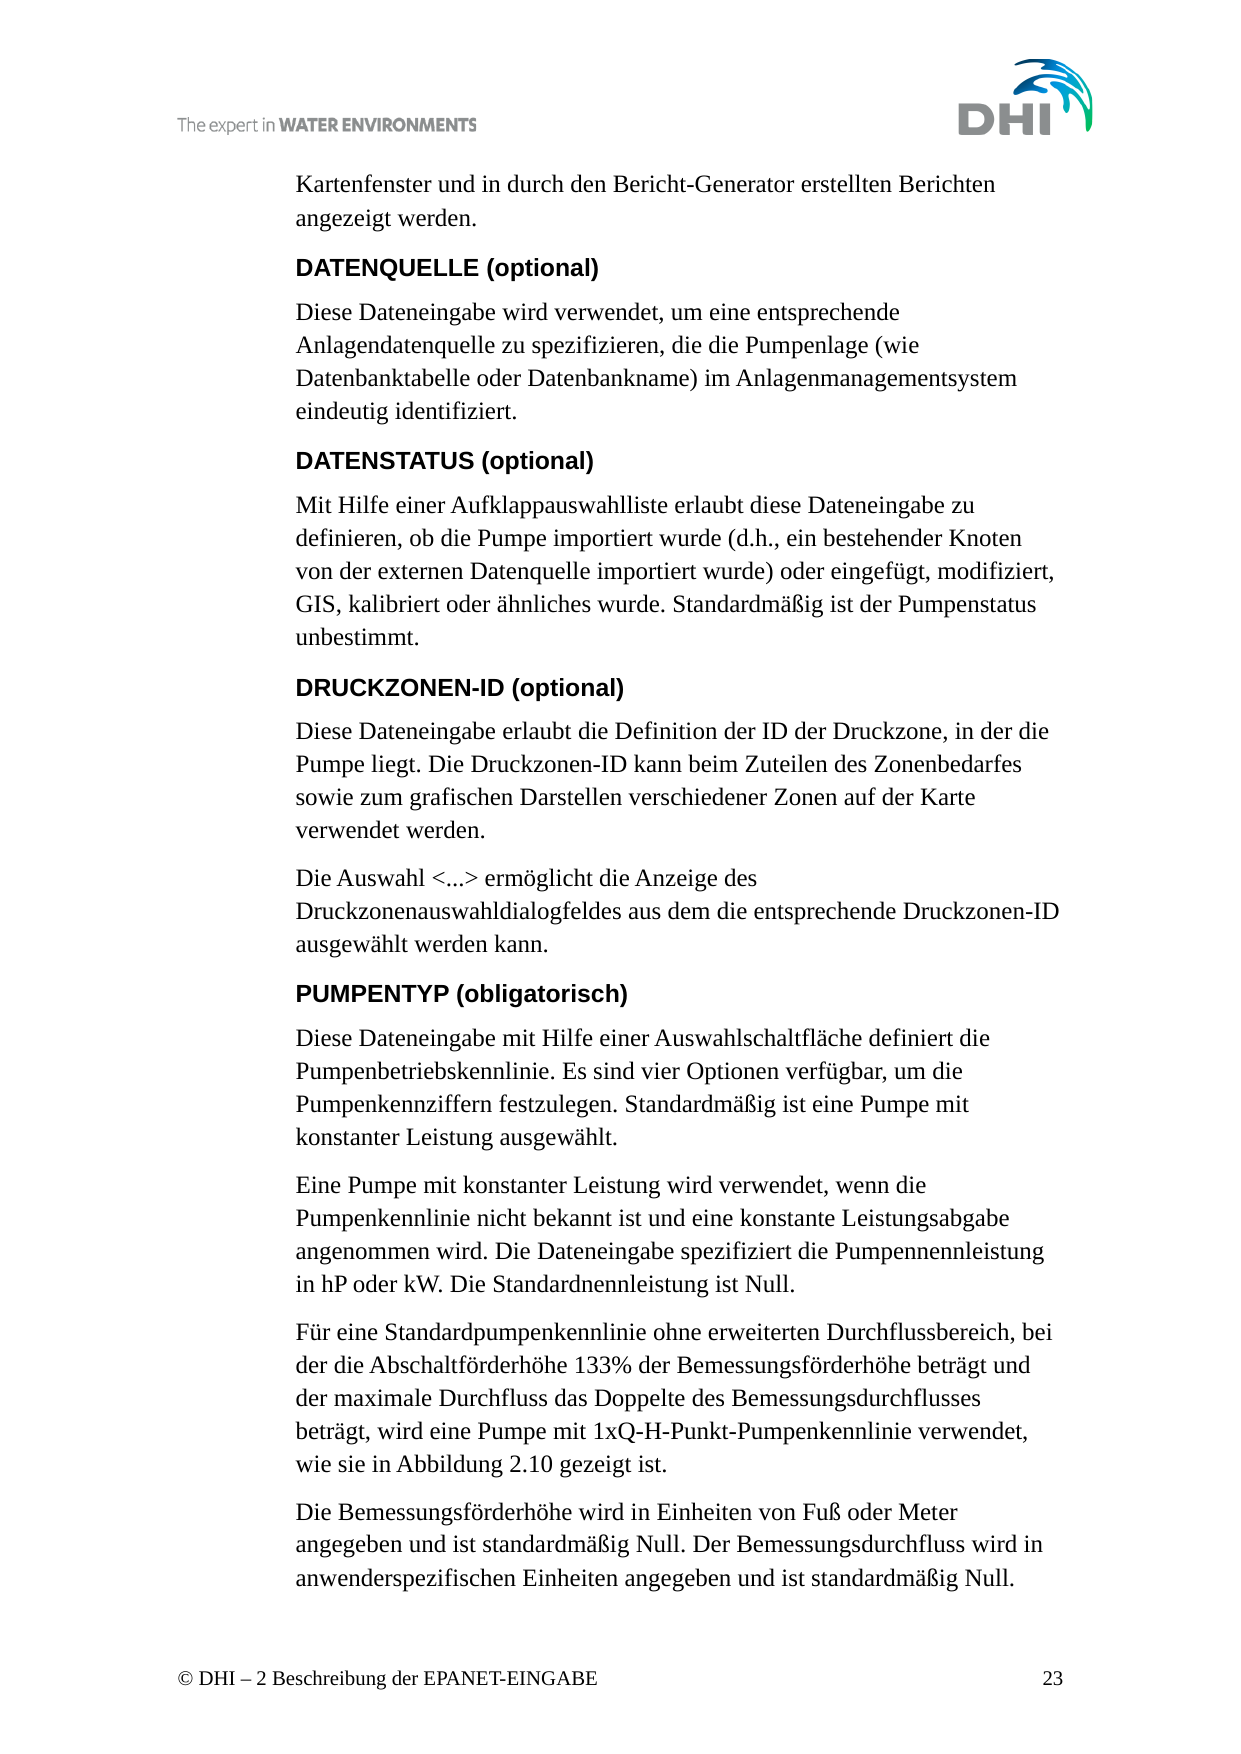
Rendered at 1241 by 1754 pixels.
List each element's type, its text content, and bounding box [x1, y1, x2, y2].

text Die Auswahl <...> ermöglicht die Anzeige des Druckzonenauswahldialogfeldes aus dem die entsprechende Druckzonen-ID ausgewählt werden kann. [295, 863, 1063, 958]
text Die Bemessungsförderhöhe wird in Einheiten von Fuß oder Meter angegeben und ist standardmäßig Null. Der Bemessungsdurchfluss wird in anwenderspezifischen Einheiten angegeben und ist standardmäßig Null. [295, 1497, 1063, 1591]
picture [177, 117, 477, 135]
subtitle PUMPENTYP (obligatorisch) [295, 979, 1063, 1008]
subtitle DATENQUELLE (optional) [295, 253, 1063, 282]
text Eine Pumpe mit konstanter Leistung wird verwendet, wenn die Pumpenkennlinie nicht bekannt ist und eine konstante Leistungsabgabe angenommen wird. Die Dateneingabe spezifiziert die Pumpennennleistung in hP oder kW. Die Standardnennleistung ist Null. [295, 1170, 1063, 1298]
text Für eine Standardpumpenkennlinie ohne erweiterten Durchflussbereich, bei der die Abschaltförderhöhe 133% der Bemessungsförderhöhe beträgt und der maximale Durchfluss das Doppelte des Bemessungsdurchflusses beträgt, wird eine Pumpe mit 1xQ-H-Punkt-Pumpenkennlinie verwendet, wie sie in Abbildung 2.10 gezeigt ist. [295, 1317, 1063, 1477]
picture [958, 59, 1093, 135]
text Mit Hilfe einer Aufklappauswahlliste erlaubt diese Dateneingabe zu definieren, ob die Pumpe importiert wurde (d.h., ein bestehender Knoten von der externen Datenquelle importiert wurde) oder eingefügt, modifiziert, GIS, kalibriert oder ähnliches wurde. Standardmäßig ist der Pumpenstatus unbestimmt. [295, 490, 1063, 651]
subtitle DRUCKZONEN-ID (optional) [295, 673, 1063, 701]
text Diese Dateneingabe erlaubt die Definition der ID der Druckzone, in der die Pumpe liegt. Die Druckzonen-ID kann beim Zuteilen des Zonenbedarfes sowie zum grafischen Darstellen verschiedener Zonen auf der Karte verwendet werden. [295, 716, 1063, 844]
text Diese Dateneingabe mit Hilfe einer Auswahlschaltfläche definiert die Pumpenbetriebskennlinie. Es sind vier Optionen verfügbar, um die Pumpenkennziffern festzulegen. Standardmäßig ist eine Pumpe mit konstanter Leistung ausgewählt. [295, 1023, 1063, 1151]
text Diese Dateneingabe wird verwendet, um eine entsprechende Anlagendatenquelle zu spezifizieren, die die Pumpenlage (wie Datenbanktabelle oder Datenbankname) im Anlagenmanagementsystem eindeutig identifiziert. [295, 297, 1063, 424]
text Kartenfenster und in durch den Bericht-Generator erstellten Berichten angezeigt werden. [295, 169, 1063, 231]
subtitle DATENSTATUS (optional) [295, 446, 1063, 475]
